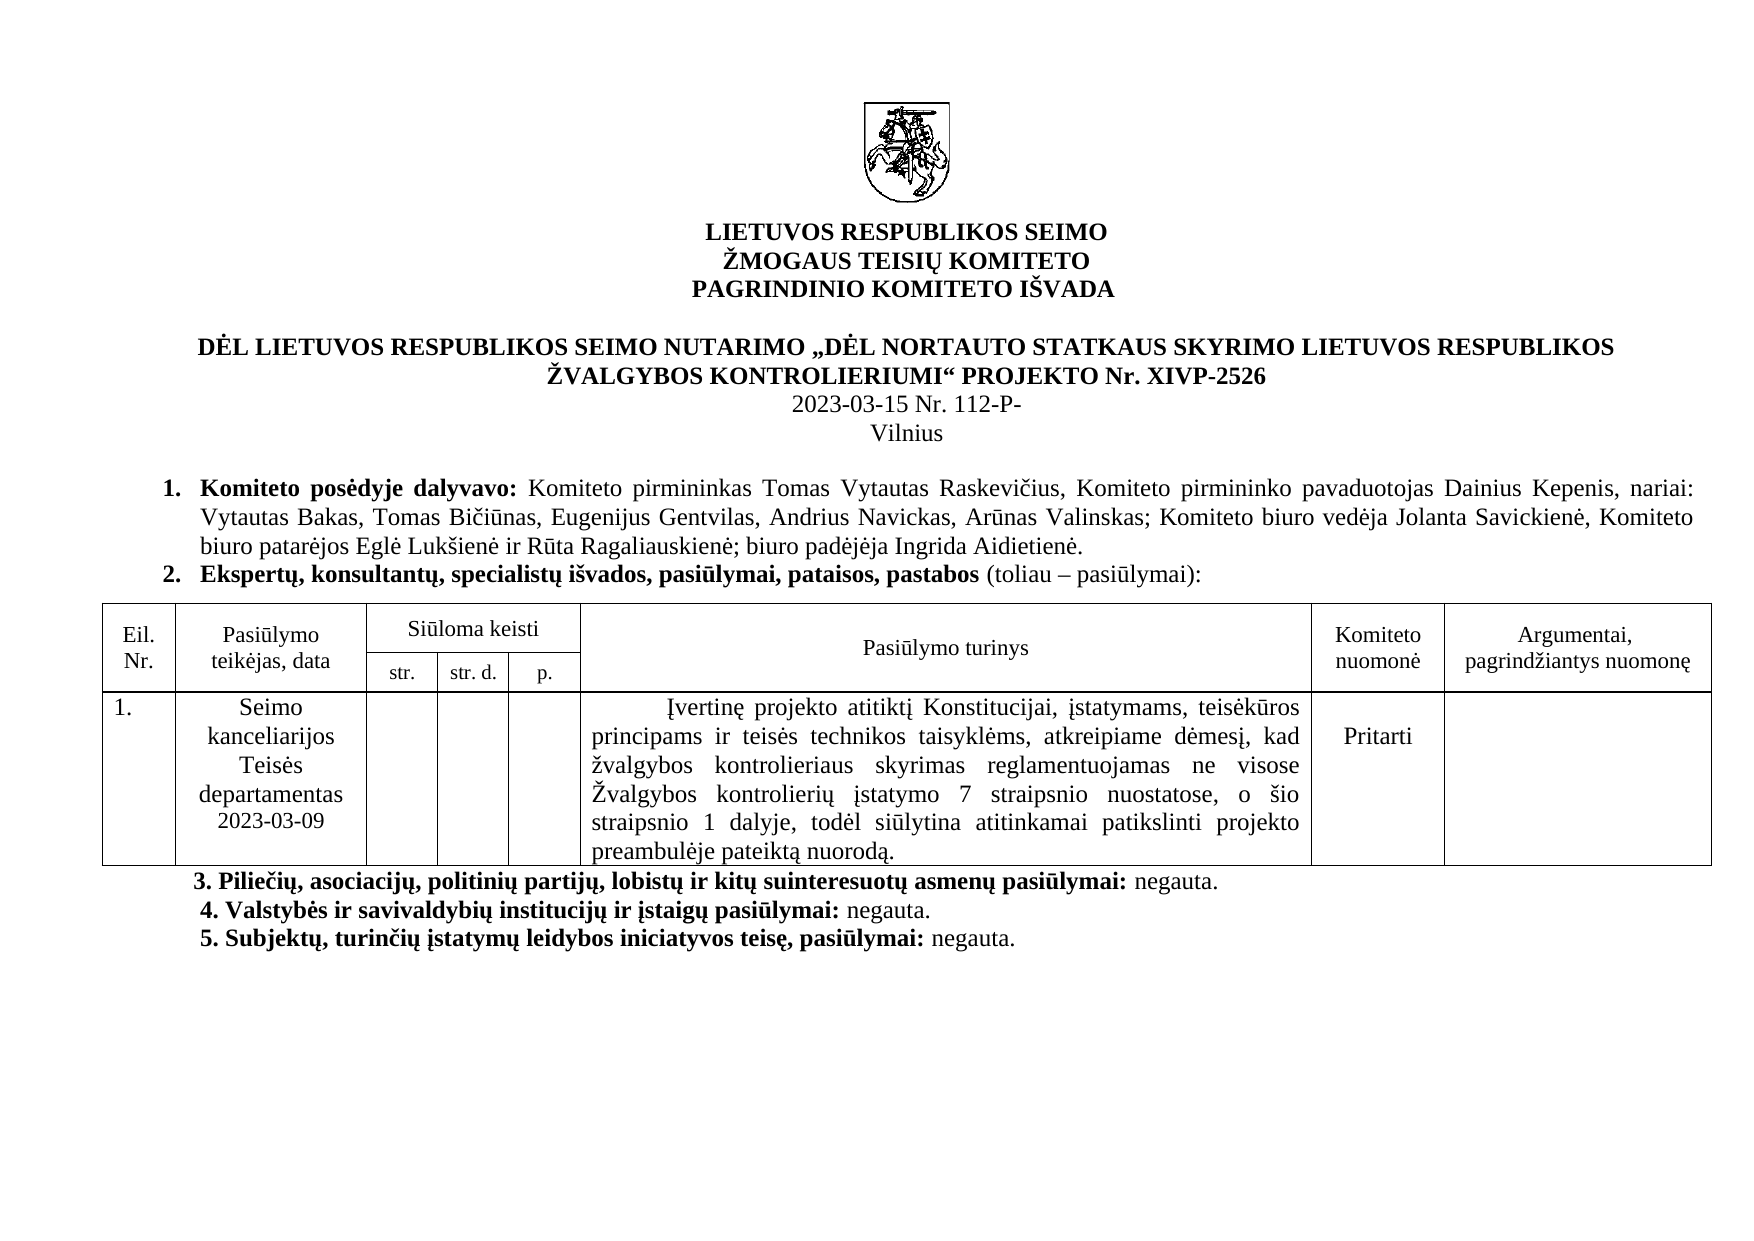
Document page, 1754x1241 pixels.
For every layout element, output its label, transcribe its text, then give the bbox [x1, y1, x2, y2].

table_cell str. d. [438, 653, 508, 691]
table_header Komiteto nuomonė [1312, 604, 1444, 691]
table_header Siūloma keisti [367, 604, 580, 652]
list 4. Valstybės ir savivaldybių institucijų ir įstaigų pasiūlymai: negauta. [200, 895, 1695, 923]
table_cell Įvertinę projekto atitiktį Konstitucijai, įstatymams, teisėkūros principams ir teisės technikos taisyklėms, atkreipiame dėmesį, kad žvalgybos kontrolieriaus skyrimas reglamentuojamas ne visose Žvalgybos kontrolierių įstatymo 7 straipsnio nuostatose, o šio straipsnio 1 dalyje, todėl siūlytina atitinkamai patikslinti projekto preambulėje pateiktą nuorodą. [581, 693, 1311, 865]
table_cell Seimo kanceliarijos Teisės departamentas 2023-03-09 [176, 693, 366, 865]
table_cell [367, 693, 437, 865]
text žMOGAUS TEISIŲ kOMITETO [118, 246, 1695, 274]
text DĖL LIETUVOS RESPUBLIKOS SEIMO NUTARIMO „DĖL NORTAUTO STATKAUS SKYRIMO LIETUVOS RESPUBLIKOS ŽVALGYBOS KONTROLIERIUMI“ PROJEKTO Nr. XIVP-2526 [118, 332, 1695, 389]
text 3. Piliečių, asociacijų, politinių partijų, lobistų ir kitų suinteresuotų asmenų pasiūlymai: negauta. [118, 866, 1695, 895]
table_cell [103, 693, 175, 865]
list Komiteto posėdyje dalyvavo: Komiteto pirmininkas Tomas Vytautas Raskevičius, Komiteto pirmininko pavaduotojas Dainius Kepenis, nariai: Vytautas Bakas, Tomas Bičiūnas, Eugenijus Gentvilas, Andrius Navickas, Arūnas Valinskas; Komiteto biuro vedėja Jolanta Savickienė, Komiteto biuro patarėjos Eglė Lukšienė ir Rūta Ragaliauskienė; biuro padėjėja Ingrida Aidietienė. [162, 473, 1695, 559]
table_header Argumentai, pagrindžiantys nuomonę [1445, 604, 1711, 691]
table_cell [438, 693, 508, 865]
table_header Pasiūlymo teikėjas, data [176, 604, 366, 691]
table_cell [509, 693, 580, 865]
table_cell p. [509, 653, 580, 691]
table_cell [1445, 693, 1711, 865]
table_header Pasiūlymo turinys [581, 604, 1311, 691]
table_cell str. [367, 653, 437, 691]
text Vilnius [118, 418, 1695, 447]
list Ekspertų, konsultantų, specialistų išvados, pasiūlymai, pataisos, pastabos (toliau – pasiūlymai): [162, 559, 1695, 588]
text 2023-03-15 Nr. 112-P- [118, 389, 1695, 418]
table_header Eil. Nr. [103, 604, 175, 691]
subtitle PAGRINDINIO KOMITETO IŠVADA [118, 274, 1695, 303]
table_cell Pritarti [1312, 693, 1444, 865]
text LIETUVOS RESPUBLIKOS SEIMO [118, 217, 1695, 246]
list 5. Subjektų, turinčių įstatymų leidybos iniciatyvos teisę, pasiūlymai: negauta. [200, 923, 1695, 952]
